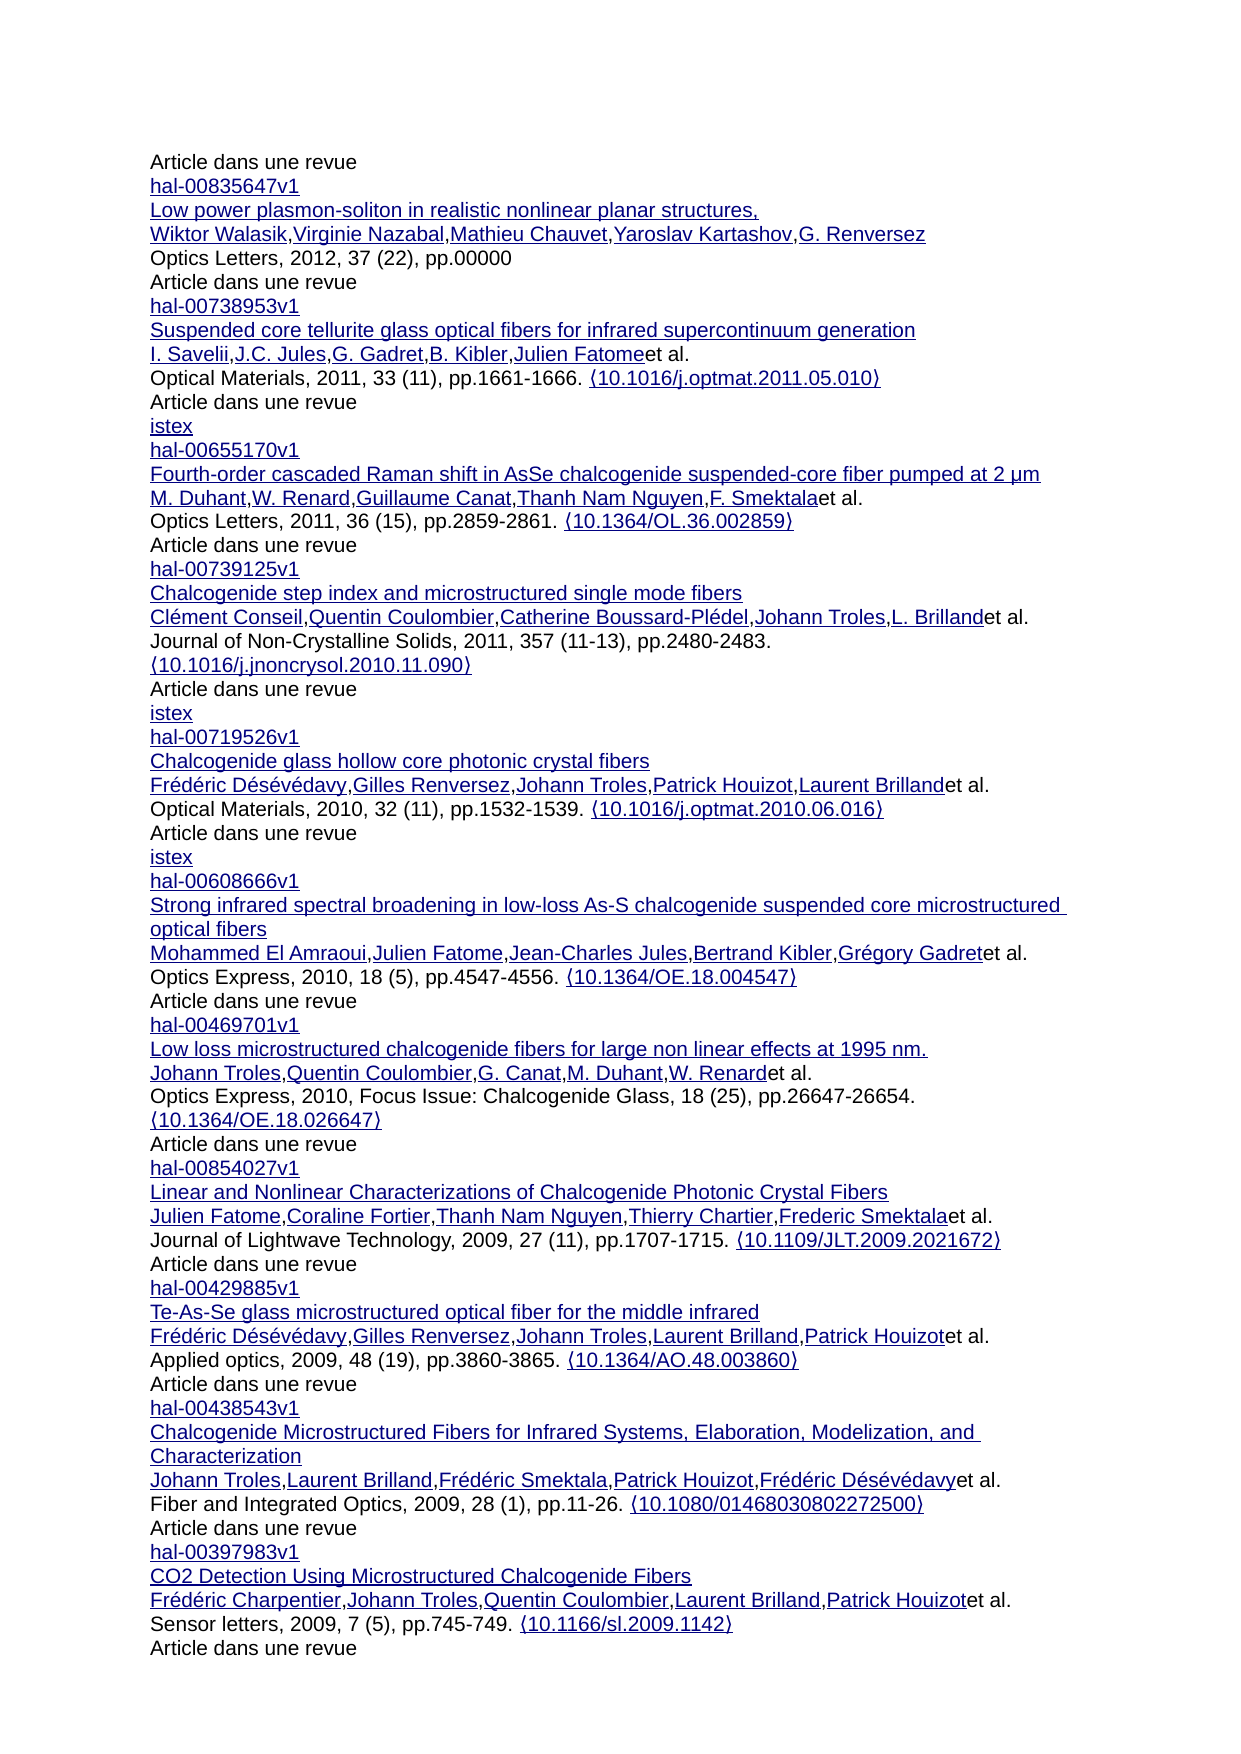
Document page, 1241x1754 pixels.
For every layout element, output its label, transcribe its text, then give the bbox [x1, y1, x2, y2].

table_cell CO2 Detection Using Microstructured Chalcogenide Fibers Frédéric Charpentier,Johann Troles,Quentin Coulombier,Laurent Brilland,Patrick Houizotet al. Sensor letters, 2009, 7 (5), pp.745-749. ⟨10.1166/sl.2009.1142⟩ Article dans une revue [150, 1564, 1090, 1659]
table_cell Suspended core tellurite glass optical fibers for infrared supercontinuum generation I. Savelii,J.C. Jules,G. Gadret,B. Kibler,Julien Fatomeet al. Optical Materials, 2011, 33 (11), pp.1661-1666. ⟨10.1016/j.optmat.2011.05.010⟩ Article dans une revue istex hal-00655170v1 [150, 318, 1090, 461]
table_cell Strong infrared spectral broadening in low-loss As-S chalcogenide suspended core microstructured optical fibers Mohammed El Amraoui,Julien Fatome,Jean-Charles Jules,Bertrand Kibler,Grégory Gadretet al. Optics Express, 2010, 18 (5), pp.4547-4556. ⟨10.1364/OE.18.004547⟩ Article dans une revue hal-00469701v1 [150, 893, 1090, 1036]
table_cell Te-As-Se glass microstructured optical fiber for the middle infrared Frédéric Désévédavy,Gilles Renversez,Johann Troles,Laurent Brilland,Patrick Houizotet al. Applied optics, 2009, 48 (19), pp.3860-3865. ⟨10.1364/AO.48.003860⟩ Article dans une revue hal-00438543v1 [150, 1300, 1090, 1420]
table_cell Chalcogenide step index and microstructured single mode fibers Clément Conseil,Quentin Coulombier,Catherine Boussard-Plédel,Johann Troles,L. Brillandet al. Journal of Non-Crystalline Solids, 2011, 357 (11-13), pp.2480-2483. ⟨10.1016/j.jnoncrysol.2010.11.090⟩ Article dans une revue istex hal-00719526v1 [150, 581, 1090, 749]
table_cell Fourth-order cascaded Raman shift in AsSe chalcogenide suspended-core fiber pumped at 2 μm M. Duhant,W. Renard,Guillaume Canat,Thanh Nam Nguyen,F. Smektalaet al. Optics Letters, 2011, 36 (15), pp.2859-2861. ⟨10.1364/OL.36.002859⟩ Article dans une revue hal-00739125v1 [150, 461, 1090, 581]
table_cell Chalcogenide Microstructured Fibers for Infrared Systems, Elaboration, Modelization, and Characterization Johann Troles,Laurent Brilland,Frédéric Smektala,Patrick Houizot,Frédéric Désévédavyet al. Fiber and Integrated Optics, 2009, 28 (1), pp.11-26. ⟨10.1080/01468030802272500⟩ Article dans une revue hal-00397983v1 [150, 1420, 1090, 1563]
table_cell Chalcogenide glass hollow core photonic crystal fibers Frédéric Désévédavy,Gilles Renversez,Johann Troles,Patrick Houizot,Laurent Brillandet al. Optical Materials, 2010, 32 (11), pp.1532-1539. ⟨10.1016/j.optmat.2010.06.016⟩ Article dans une revue istex hal-00608666v1 [150, 749, 1090, 893]
table_cell Article dans une revue hal-00835647v1 [150, 150, 1090, 198]
table_cell Low power plasmon-soliton in realistic nonlinear planar structures, Wiktor Walasik,Virginie Nazabal,Mathieu Chauvet,Yaroslav Kartashov,G. Renversez Optics Letters, 2012, 37 (22), pp.00000 Article dans une revue hal-00738953v1 [150, 198, 1090, 318]
table_cell Linear and Nonlinear Characterizations of Chalcogenide Photonic Crystal Fibers Julien Fatome,Coraline Fortier,Thanh Nam Nguyen,Thierry Chartier,Frederic Smektalaet al. Journal of Lightwave Technology, 2009, 27 (11), pp.1707-1715. ⟨10.1109/JLT.2009.2021672⟩ Article dans une revue hal-00429885v1 [150, 1180, 1090, 1300]
table_cell Low loss microstructured chalcogenide fibers for large non linear effects at 1995 nm. Johann Troles,Quentin Coulombier,G. Canat,M. Duhant,W. Renardet al. Optics Express, 2010, Focus Issue: Chalcogenide Glass, 18 (25), pp.26647-26654. ⟨10.1364/OE.18.026647⟩ Article dans une revue hal-00854027v1 [150, 1036, 1090, 1180]
